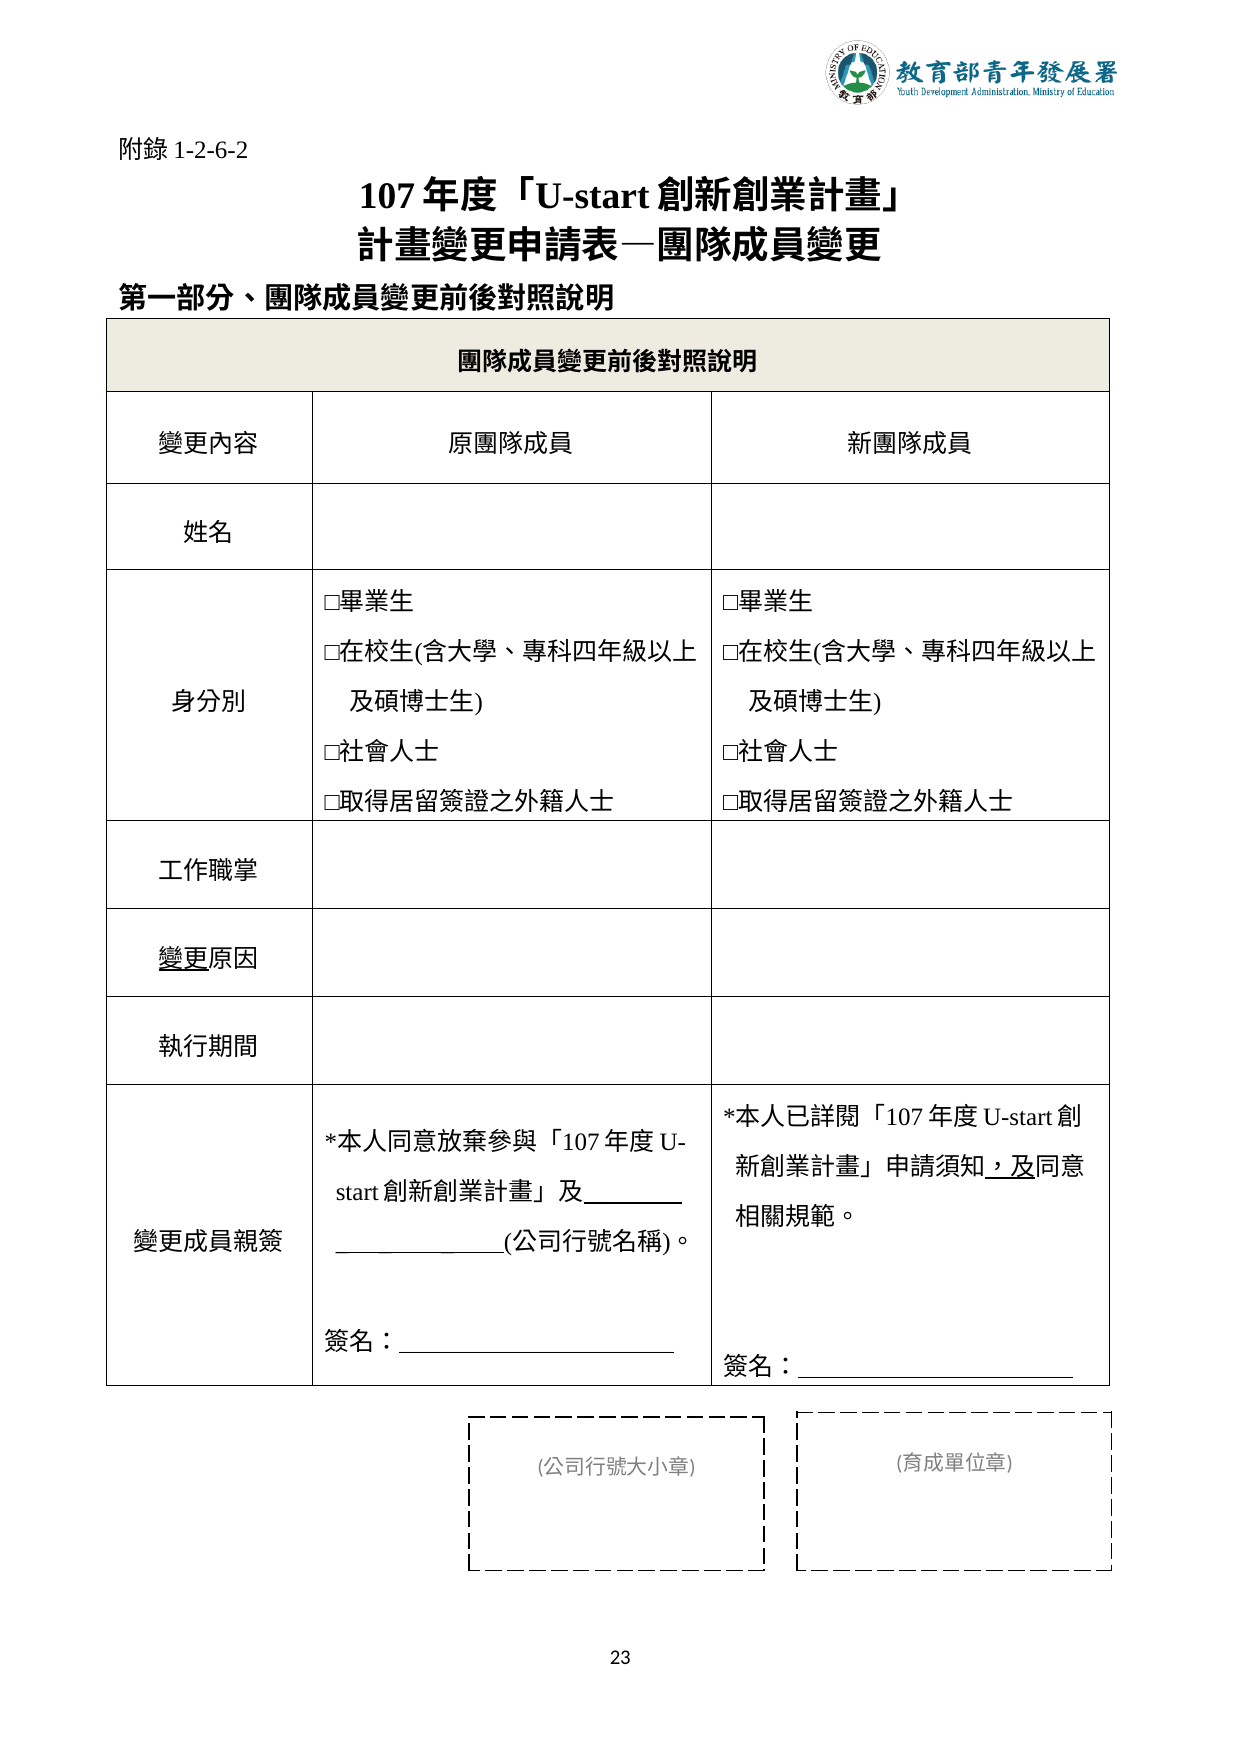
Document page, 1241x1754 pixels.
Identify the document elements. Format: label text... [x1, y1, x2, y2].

text 附錄1-2-6-2 [118, 118, 1120, 168]
table_cell [313, 909, 711, 996]
table_cell 原團隊成員 [313, 392, 711, 482]
table_cell 變更成員親簽 [107, 1085, 312, 1385]
table_cell 執行期間 [107, 997, 312, 1084]
table_cell 姓名 [107, 484, 312, 569]
text 第一部分、團隊成員變更前後對照說明 [118, 268, 1120, 318]
table_cell □畢業生 □在校生(含大學、專科四年級以上及碩博士生) □社會人士 □取得居留簽證之外籍人士 [313, 570, 711, 820]
text (育成單位章) [813, 1446, 1096, 1476]
table_cell [712, 821, 1109, 908]
table_cell [712, 484, 1109, 569]
table_cell 身分別 [107, 570, 312, 820]
table_cell [313, 997, 711, 1084]
table_cell 工作職掌 [107, 821, 312, 908]
table_cell *本人同意放棄參與「107年度U-start創新創業計畫」及 _ _ _ _ (公司行號名稱)。 簽名：＿＿＿＿＿＿＿＿＿＿＿ [313, 1085, 711, 1385]
table_header 團隊成員變更前後對照說明 [107, 319, 1109, 391]
table_cell *本人已詳閱「107年度U-start創新創業計畫」申請須知，及同意相關規範。 簽名：＿＿＿＿＿＿＿＿＿＿＿ [712, 1085, 1109, 1385]
table_cell [712, 909, 1109, 996]
table_cell 變更原因 [107, 909, 312, 996]
text (公司行號大小章) [484, 1451, 748, 1481]
table_cell [313, 821, 711, 908]
table_cell [313, 484, 711, 569]
table_cell 新團隊成員 [712, 392, 1109, 482]
table_cell 變更內容 [107, 392, 312, 482]
text 計畫變更申請表—團隊成員變更 [118, 218, 1120, 268]
table_cell [712, 997, 1109, 1084]
text 107年度「U-start創新創業計畫」 [156, 168, 1122, 218]
table_cell □畢業生 □在校生(含大學、專科四年級以上及碩博士生) □社會人士 □取得居留簽證之外籍人士 [712, 570, 1109, 820]
picture [818, 35, 1123, 109]
